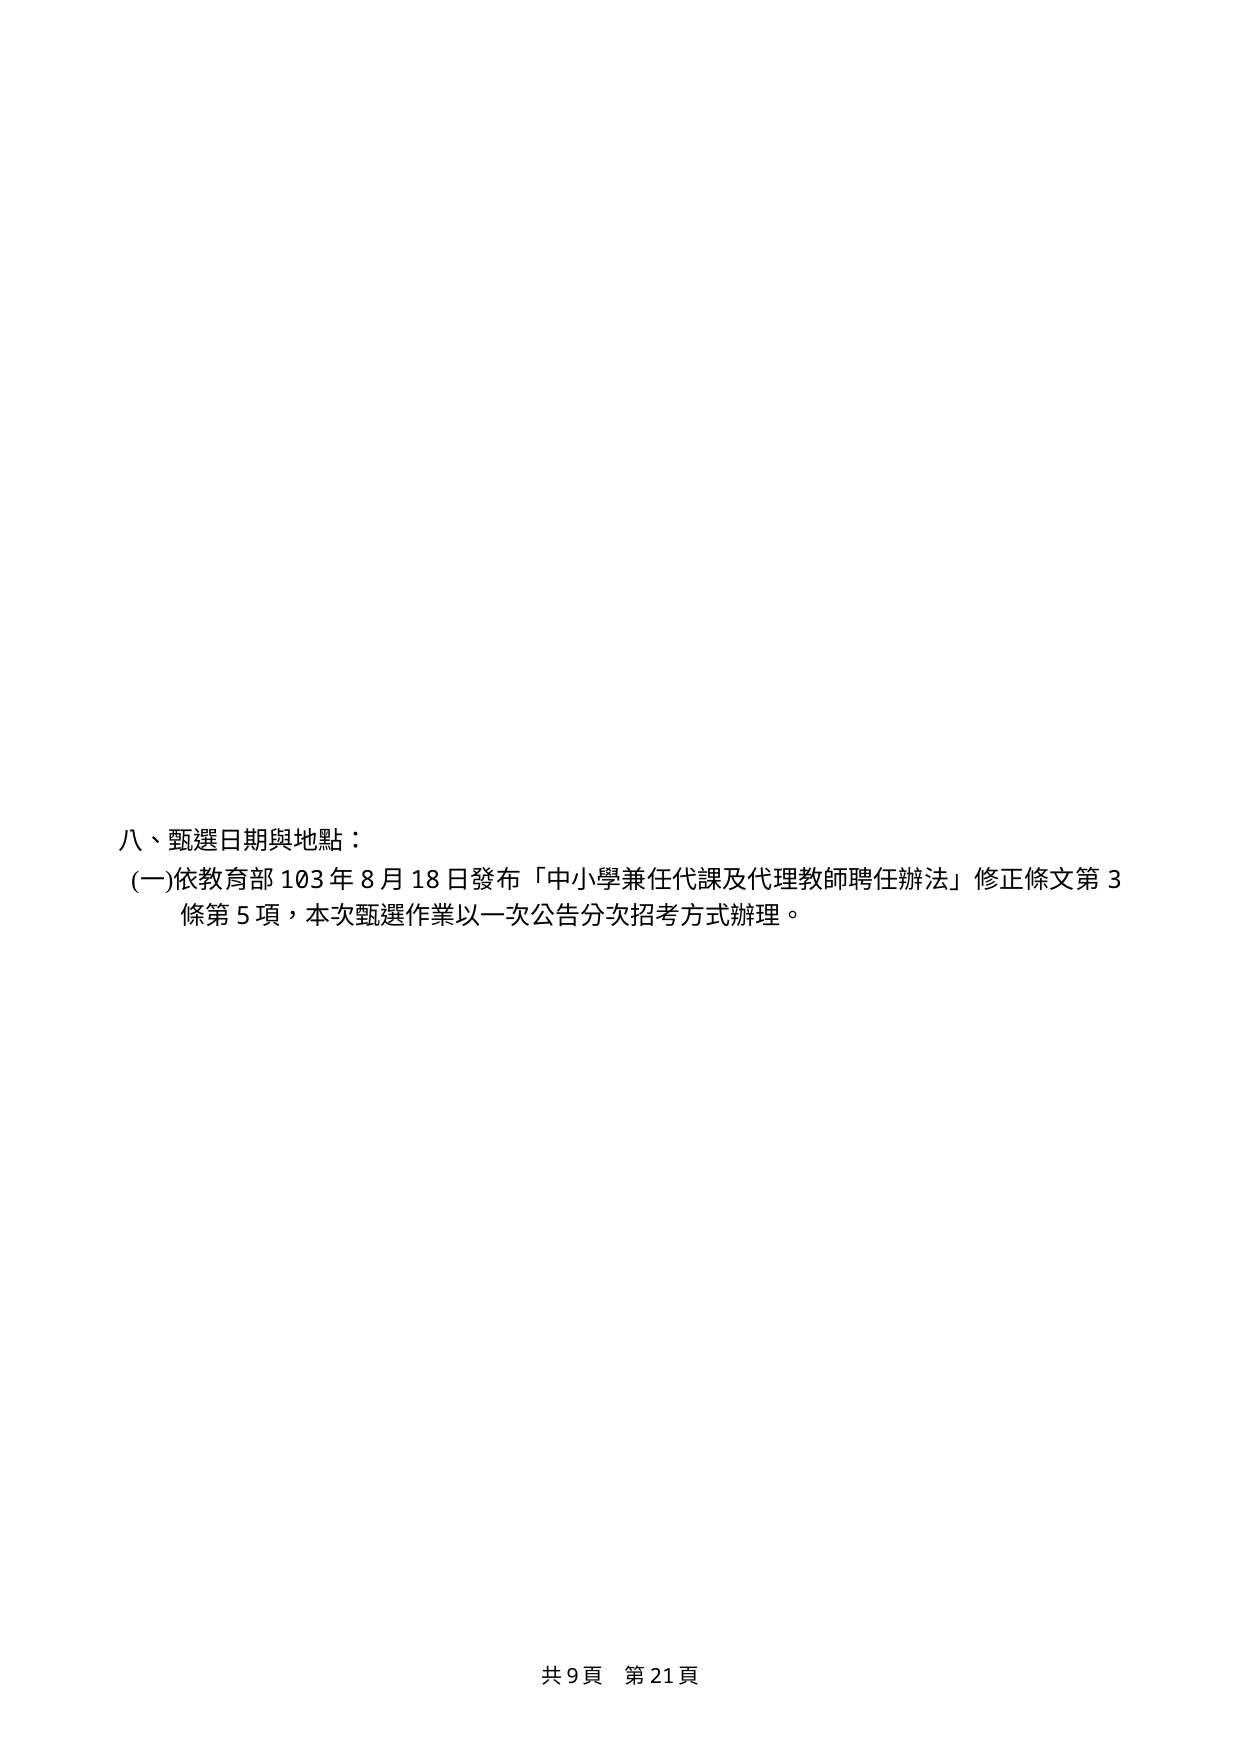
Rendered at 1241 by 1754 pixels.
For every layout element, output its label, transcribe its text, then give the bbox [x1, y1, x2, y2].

text (一)依教育部103年8月18日發布「中小學兼任代課及代理教師聘任辦法」修正條文第3條第5項，本次甄選作業以一次公告分次招考方式辦理。 [118, 859, 1122, 932]
text 八、甄選日期與地點： [118, 797, 1122, 859]
